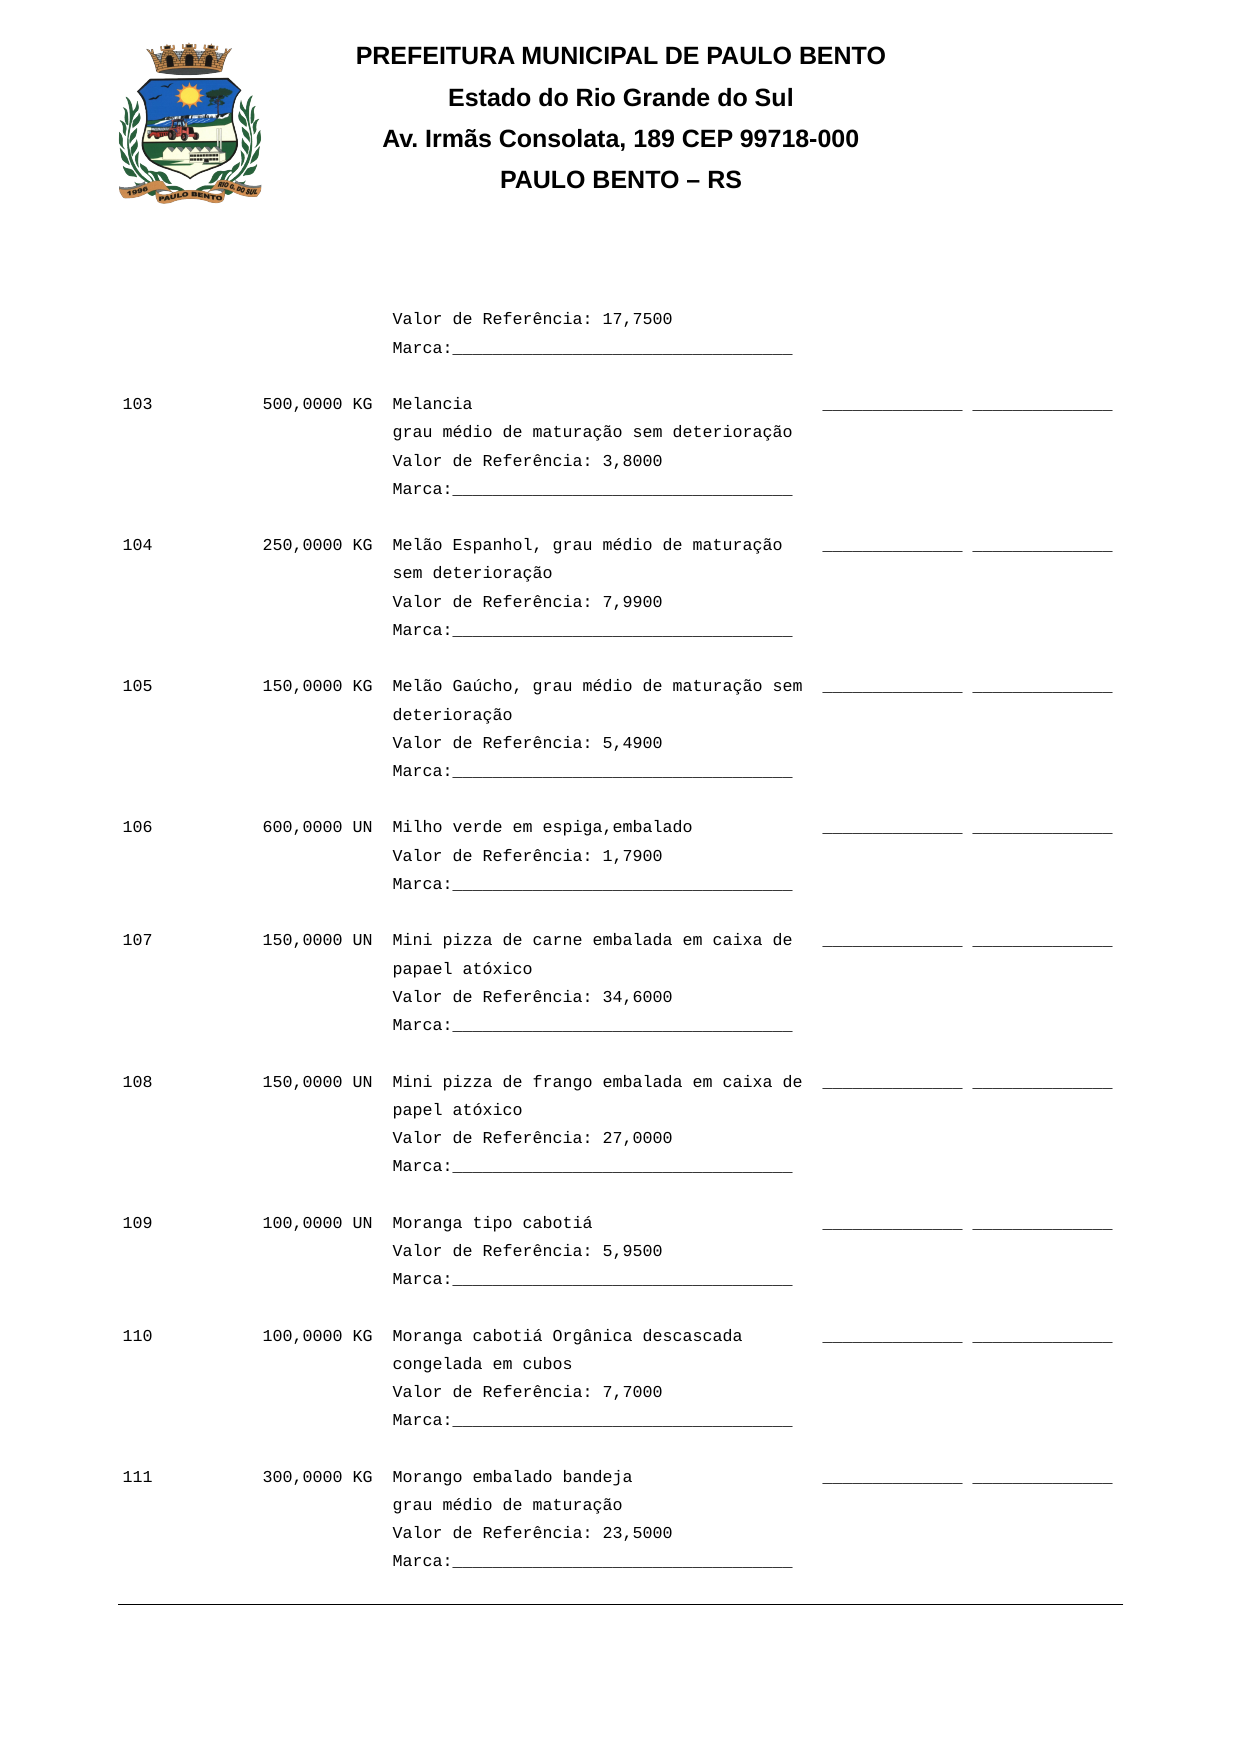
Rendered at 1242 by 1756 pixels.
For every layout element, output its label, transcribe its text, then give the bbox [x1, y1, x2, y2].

picture [118, 42, 262, 204]
text Valor de Referência: 17,7500 Marca:__________________________________ 103 500,0000 KG Melancia ______________ ______________ grau médio de maturação sem deterioração Valor de Referência: 3,8000 Marca:__________________________________ 104 250,0000 KG Melão Espanhol, grau médio de maturação ______________ ______________ sem deterioração Valor de Referência: 7,9900 Marca:__________________________________ 105 150,0000 KG Melão Gaúcho, grau médio de maturação sem ______________ ______________ deterioração Valor de Referência: 5,4900 Marca:__________________________________ 106 600,0000 UN Milho verde em espiga,embalado ______________ ______________ Valor de Referência: 1,7900 Marca:__________________________________ 107 150,0000 UN Mini pizza de carne embalada em caixa de ______________ ______________ papael atóxico Valor de Referência: 34,6000 Marca:__________________________________ 108 150,0000 UN Mini pizza de frango embalada em caixa de ______________ ______________ papel atóxico Valor de Referência: 27,0000 Marca:__________________________________ 109 100,0000 UN Moranga tipo cabotiá ______________ ______________ Valor de Referência: 5,9500 Marca:__________________________________ 110 100,0000 KG Moranga cabotiá Orgânica descascada ______________ ______________ congelada em cubos Valor de Referência: 7,7000 Marca:__________________________________ 111 300,0000 KG Morango embalado bandeja ______________ ______________ grau médio de maturação Valor de Referência: 23,5000 Marca:__________________________________ [118, 307, 1123, 1604]
